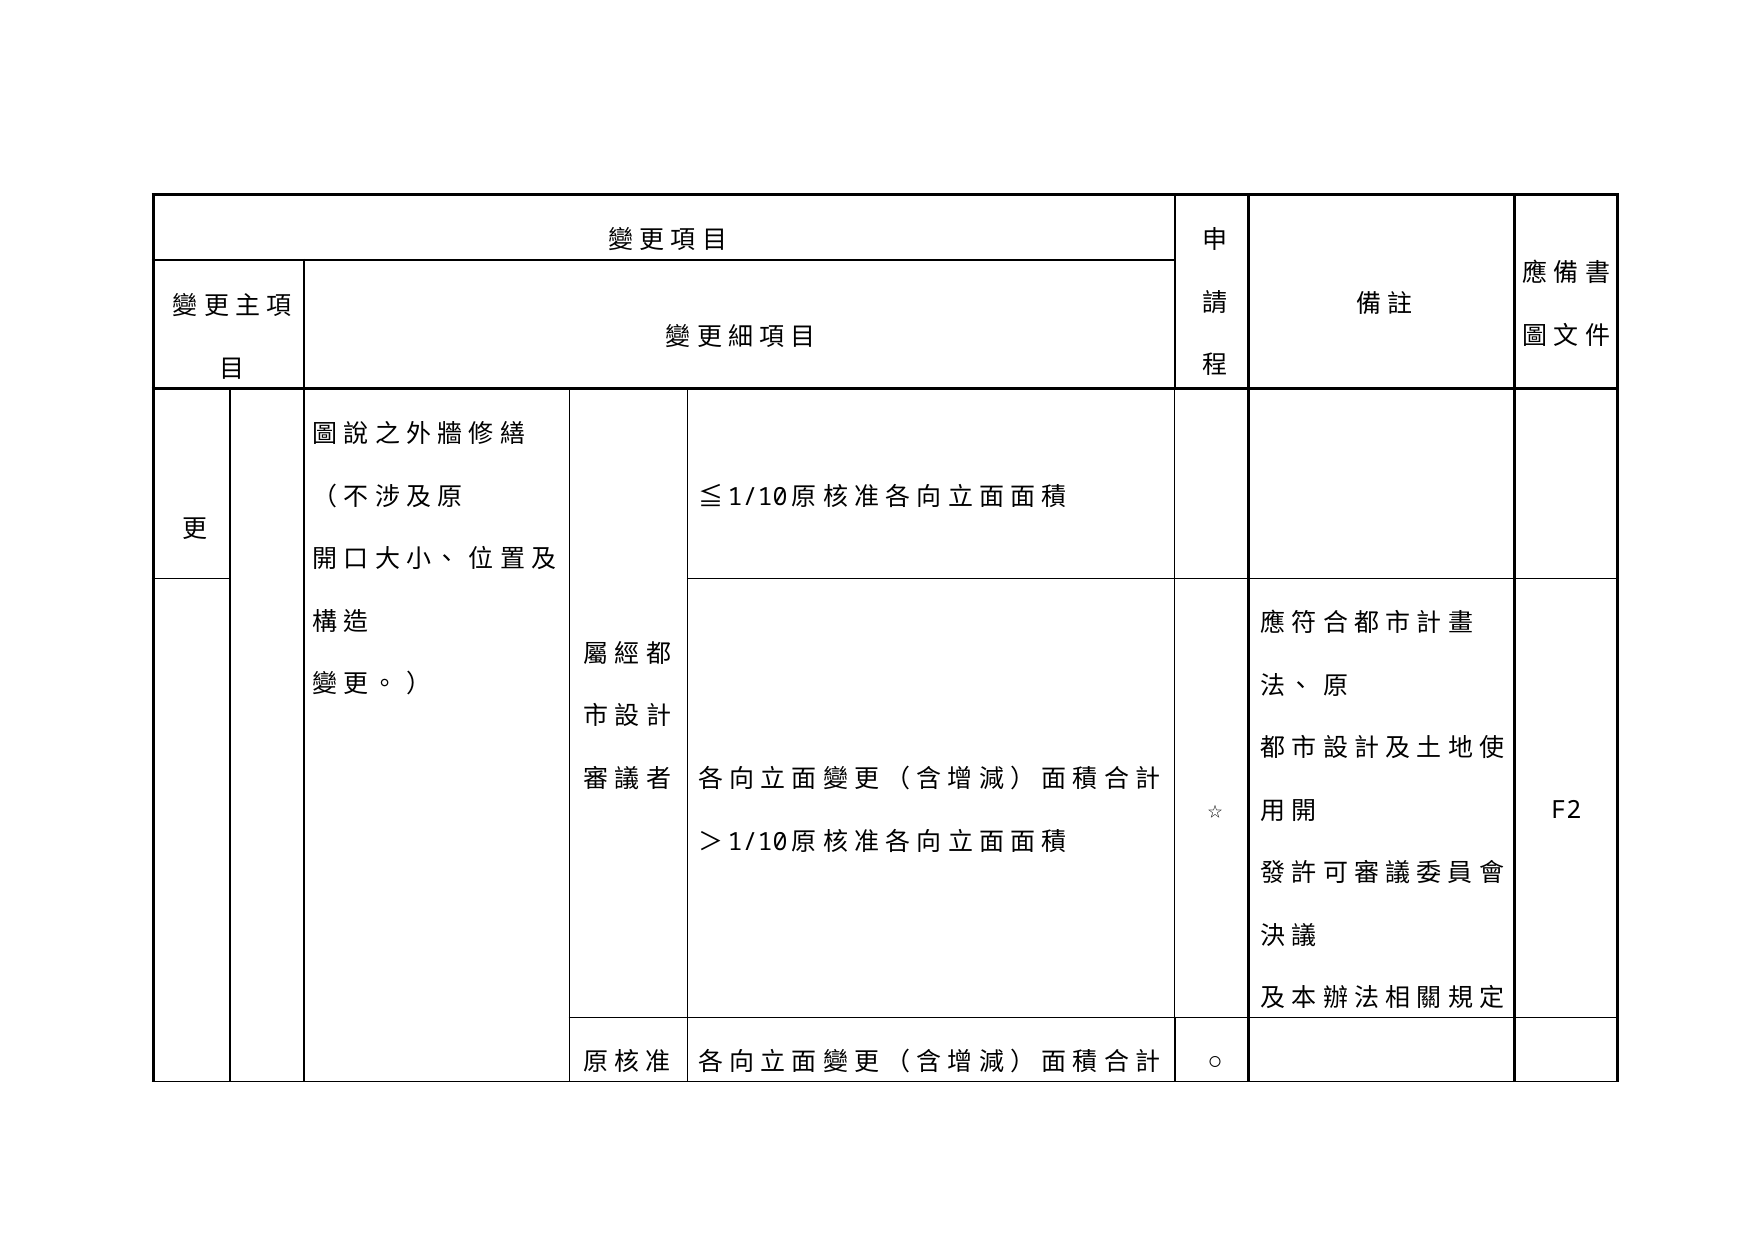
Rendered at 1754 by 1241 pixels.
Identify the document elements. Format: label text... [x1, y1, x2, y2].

table_cell 圖說之外牆修繕（不涉及原 開口大小、位置及構造 變更。） [305, 390, 569, 1081]
table_cell 屬經都市設計審議者 [570, 390, 687, 1017]
table_cell [231, 390, 303, 578]
table_cell ≦1/10原核准各向立面面積 [688, 390, 1174, 578]
table_cell 變更細項目 [305, 261, 1174, 387]
table_cell 各向立面變更（含增減）面積合計＞1/10原核准各向立面面積 [688, 579, 1174, 1017]
table_header 變更項目 [155, 196, 1174, 259]
table_cell 更 [155, 390, 229, 578]
table_cell 各向立面變更（含增減）面積合計 [688, 1018, 1174, 1081]
table_cell [231, 578, 303, 1081]
table_cell ○ [1175, 390, 1247, 578]
table_cell 原核准 [570, 1018, 687, 1081]
table_cell ☆ [1175, 579, 1247, 1017]
table_cell ○ [1176, 1018, 1247, 1081]
table_cell F2 [1516, 579, 1616, 1017]
table_header 申請 程序 [1176, 196, 1247, 387]
table_cell [1250, 390, 1513, 578]
table_header 應備書圖文件 [1516, 196, 1616, 387]
table_cell [1516, 390, 1616, 578]
table_cell [155, 579, 229, 1081]
table_cell [1516, 1018, 1616, 1081]
table_cell [1250, 1018, 1513, 1081]
table_header 備註 [1250, 196, 1513, 387]
table_cell 應符合都市計畫法、原 都市設計及土地使用開 發許可審議委員會決議 及本辦法相關規定 [1250, 579, 1513, 1017]
table_cell 變更主項目 [155, 261, 303, 387]
